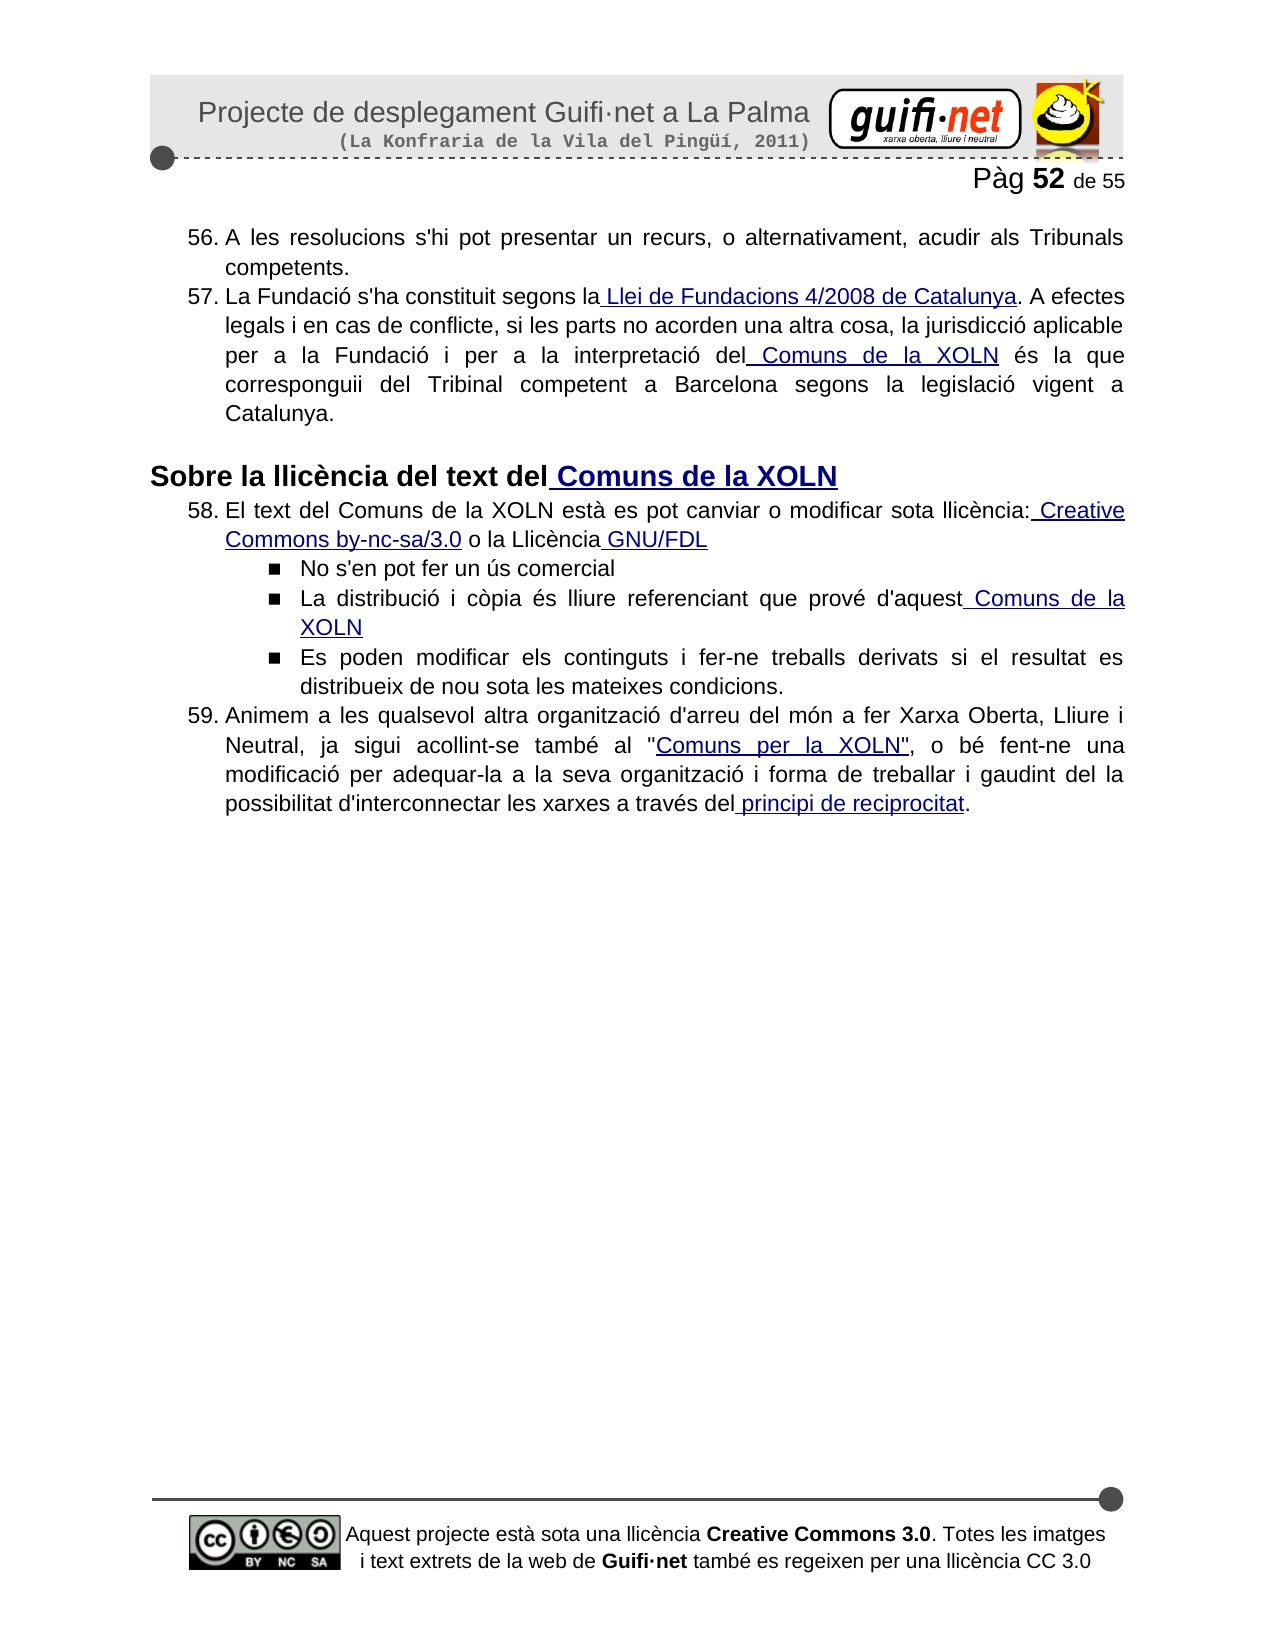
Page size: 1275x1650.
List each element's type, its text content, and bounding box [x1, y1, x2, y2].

list El text del Comuns de la XOLN està es pot canviar o modificar sota llicència: Creative Commons by-nc-sa/3.0 o la Llicència GNU/FDL [187, 497, 1125, 552]
list No s'en pot fer un ús comercial [75, 556, 1125, 582]
list Animem a les qualsevol altra organització d'arreu del món a fer Xarxa Oberta, Lliure i Neutral, ja sigui acollint-se també al "Comuns per la XOLN", o bé fent-ne una modificació per adequar-la a la seva organització i forma de treballar i gaudint del la possibilitat d'interconnectar les xarxes a través del principi de reciprocitat. [187, 703, 1125, 817]
subtitle Sobre la llicència del text del Comuns de la XOLN [150, 460, 1125, 492]
list Es poden modificar els continguts i fer-ne treballs derivats si el resultat es distribueix de nou sota les mateixes condicions. [75, 644, 1125, 699]
picture [821, 75, 1116, 173]
picture [189, 1515, 341, 1570]
list La Fundació s'ha constituit segons la Llei de Fundacions 4/2008 de Catalunya. A efectes legals i en cas de conflicte, si les parts no acorden una altra cosa, la jurisdicció aplicable per a la Fundació i per a la interpretació del Comuns de la XOLN és la que corresponguii del Tribinal competent a Barcelona segons la legislació vigent a Catalunya. [187, 284, 1125, 427]
list La distribució i còpia és lliure referenciant que prové d'aquest Comuns de la XOLN [75, 585, 1125, 640]
list A les resolucions s'hi pot presentar un recurs, o alternativament, acudir als Tribunals competents. [187, 225, 1125, 280]
